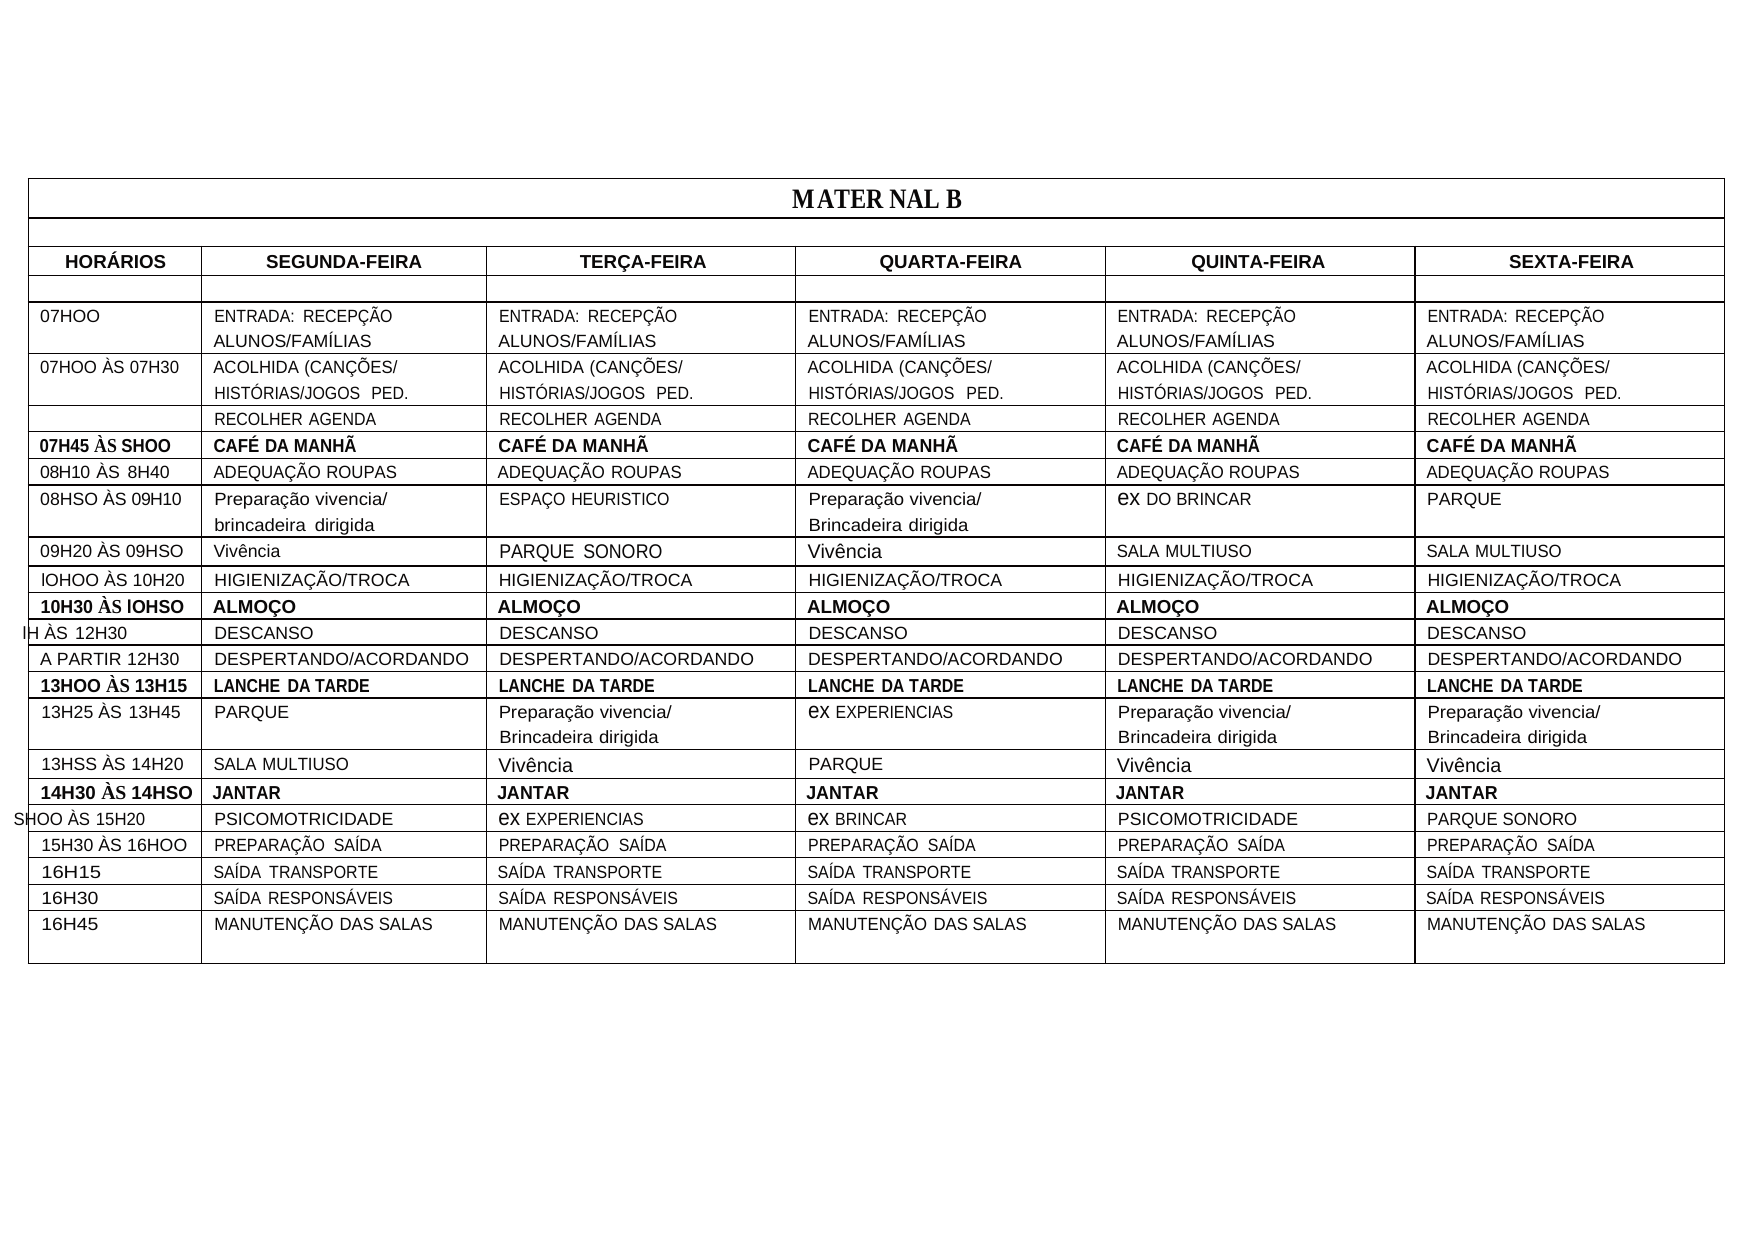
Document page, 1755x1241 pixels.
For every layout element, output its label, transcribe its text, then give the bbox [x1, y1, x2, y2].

table_cell MANUTENÇÃO DAS SALAS [1106, 911, 1414, 963]
table_cell ALMOÇO [796, 593, 1105, 618]
table_cell ex EXPERIENCIAS [487, 805, 795, 831]
table_cell DESPERTANDO/ACORDANDO [487, 646, 795, 671]
table_cell [796, 276, 1105, 301]
table_cell LANCHE DA TARDE [796, 672, 1105, 697]
table_cell 10H30 ÀS lOHSO [29, 593, 201, 618]
table_cell SAÍDA RESPONSÁVEIS [202, 885, 486, 910]
table_cell HIGIENIZAÇÃO/TROCA [796, 567, 1105, 591]
table_cell ENTRADA: RECEPÇÃO ALUNOS/FAMÍLIAS [1416, 303, 1724, 353]
table_cell Vivência [1416, 750, 1724, 778]
table_cell SALA MULTIUSO [1106, 538, 1414, 565]
table_cell SALA MULTIUSO [1416, 538, 1724, 565]
table_cell PREPARAÇÃO SAÍDA [202, 832, 486, 857]
table_cell Vivência [796, 538, 1105, 565]
table_cell CAFÉ DA MANHÃ [487, 432, 795, 458]
table_cell Preparação vivencia/ Brincadeira dirigida [796, 486, 1105, 536]
table_cell Preparação vivencia/ Brincadeira dirigida [487, 699, 795, 749]
table_cell ex DO BRINCAR [1106, 486, 1414, 536]
table_cell DESCANSO [1106, 620, 1414, 644]
table_cell SAÍDA RESPONSÁVEIS [487, 885, 795, 910]
table_cell RECOLHER AGENDA [487, 406, 795, 431]
table_cell 07HOO ÀS 07H30 [29, 354, 201, 405]
table_cell HIGIENIZAÇÃO/TROCA [487, 567, 795, 591]
table_cell RECOLHER AGENDA [1416, 406, 1724, 431]
table_cell PARQUE [796, 750, 1105, 778]
table_cell PARQUE SONORO [487, 538, 795, 565]
table_cell PREPARAÇÃO SAÍDA [487, 832, 795, 857]
table_cell ALMOÇO [202, 593, 486, 618]
table_header MATER NAL B [29, 179, 1724, 217]
table_cell MANUTENÇÃO DAS SALAS [487, 911, 795, 963]
table_cell 16H30 [29, 885, 201, 910]
table_cell PSICOMOTRICIDADE [1106, 805, 1414, 831]
table_cell RECOLHER AGENDA [202, 406, 486, 431]
table_cell [1416, 276, 1724, 301]
table_cell ADEQUAÇÃO ROUPAS [1416, 459, 1724, 484]
table_cell Preparação vivencia/ brincadeira dirigida [202, 486, 486, 536]
table_cell LANCHE DA TARDE [1416, 672, 1724, 697]
table_cell ACOLHIDA (CANÇÕES/ HISTÓRIAS/JOGOS PED. [202, 354, 486, 405]
table_cell Preparação vivencia/ Brincadeira dirigida [1416, 699, 1724, 749]
table_cell 07HOO [29, 303, 201, 353]
table_cell DESPERTANDO/ACORDANDO [202, 646, 486, 671]
table_cell 13H25 ÀS 13H45 [29, 699, 201, 749]
table_cell JANTAR [202, 779, 486, 804]
table_cell ADEQUAÇÃO ROUPAS [1106, 459, 1414, 484]
table_cell A PARTIR 12H30 [29, 646, 201, 671]
table_cell ACOLHIDA (CANÇÕES/ HISTÓRIAS/JOGOS PED. [796, 354, 1105, 405]
table_cell SAÍDA TRANSPORTE [202, 858, 486, 884]
table_cell 14H30 ÀS 14HSO [29, 779, 201, 804]
table_cell PARQUE [202, 699, 486, 749]
table_cell 08H10 ÀS 8H40 [29, 459, 201, 484]
table_cell 13HOO ÀS 13H15 [29, 672, 201, 697]
table_cell JANTAR [487, 779, 795, 804]
table_cell 16H15 [29, 858, 201, 884]
table_cell PREPARAÇÃO SAÍDA [796, 832, 1105, 857]
table_cell [29, 219, 1724, 246]
table_cell CAFÉ DA MANHÃ [796, 432, 1105, 458]
table_cell CAFÉ DA MANHÃ [1106, 432, 1414, 458]
table_cell DESCANSO [487, 620, 795, 644]
table_cell PARQUE SONORO [1416, 805, 1724, 831]
table_cell SALA MULTIUSO [202, 750, 486, 778]
table_cell SAÍDA RESPONSÁVEIS [1106, 885, 1414, 910]
table_cell DESPERTANDO/ACORDANDO [1106, 646, 1414, 671]
table_cell PSICOMOTRICIDADE [202, 805, 486, 831]
table_cell ENTRADA: RECEPÇÃO ALUNOS/FAMÍLIAS [202, 303, 486, 353]
table_cell CAFÉ DA MANHÃ [1416, 432, 1724, 458]
table_cell LANCHE DA TARDE [487, 672, 795, 697]
table_cell [487, 276, 795, 301]
table_cell ACOLHIDA (CANÇÕES/ HISTÓRIAS/JOGOS PED. [1416, 354, 1724, 405]
table_cell HORÁRIOS [29, 247, 201, 274]
table_cell SAÍDA TRANSPORTE [1106, 858, 1414, 884]
table_cell ACOLHIDA (CANÇÕES/ HISTÓRIAS/JOGOS PED. [1106, 354, 1414, 405]
table_cell lH ÀS 12H30 [29, 620, 201, 644]
table_cell DESCANSO [202, 620, 486, 644]
table_cell ALMOÇO [1416, 593, 1724, 618]
table_cell DESCANSO [796, 620, 1105, 644]
table_cell PARQUE [1416, 486, 1724, 536]
table_cell [29, 406, 201, 431]
table_cell ex BRINCAR [796, 805, 1105, 831]
table_cell ADEQUAÇÃO ROUPAS [202, 459, 486, 484]
table_cell LANCHE DA TARDE [202, 672, 486, 697]
table_cell 07H45 ÀS SHOO [29, 432, 201, 458]
table_cell 13HSS ÀS 14H20 [29, 750, 201, 778]
table_cell Preparação vivencia/ Brincadeira dirigida [1106, 699, 1414, 749]
table_cell [29, 276, 201, 301]
table_cell Vivência [202, 538, 486, 565]
table_cell lSHOO ÀS 15H20 [29, 805, 201, 831]
table_cell Vivência [487, 750, 795, 778]
table_cell SAÍDA TRANSPORTE [487, 858, 795, 884]
table_cell MANUTENÇÃO DAS SALAS [796, 911, 1105, 963]
table_cell ENTRADA: RECEPÇÃO ALUNOS/FAMÍLIAS [796, 303, 1105, 353]
table_cell ENTRADA: RECEPÇÃO ALUNOS/FAMÍLIAS [487, 303, 795, 353]
table_cell 08HSO ÀS 09H10 [29, 486, 201, 536]
table_cell PREPARAÇÃO SAÍDA [1106, 832, 1414, 857]
table_cell QUARTA-FEIRA [796, 247, 1105, 274]
table_cell DESCANSO [1416, 620, 1724, 644]
table_cell JANTAR [1106, 779, 1414, 804]
table_cell SAÍDA RESPONSÁVEIS [1416, 885, 1724, 910]
table_cell ENTRADA: RECEPÇÃO ALUNOS/FAMÍLIAS [1106, 303, 1414, 353]
table_cell RECOLHER AGENDA [1106, 406, 1414, 431]
table_cell 09H20 ÀS 09HSO [29, 538, 201, 565]
table_cell HIGIENIZAÇÃO/TROCA [1106, 567, 1414, 591]
table_cell [1106, 276, 1414, 301]
table_cell SAÍDA TRANSPORTE [1416, 858, 1724, 884]
table_cell HIGIENIZAÇÃO/TROCA [202, 567, 486, 591]
table_cell CAFÉ DA MANHÃ [202, 432, 486, 458]
table_cell ADEQUAÇÃO ROUPAS [796, 459, 1105, 484]
table_cell [202, 276, 486, 301]
table_cell TERÇA-FEIRA [487, 247, 795, 274]
table_cell Vivência [1106, 750, 1414, 778]
table_cell PREPARAÇÃO SAÍDA [1416, 832, 1724, 857]
table_cell SAÍDA RESPONSÁVEIS [796, 885, 1105, 910]
table_cell HIGIENIZAÇÃO/TROCA [1416, 567, 1724, 591]
table_cell lOHOO ÀS 10H20 [29, 567, 201, 591]
table_cell ALMOÇO [487, 593, 795, 618]
table_cell JANTAR [796, 779, 1105, 804]
table_cell SEXTA-FEIRA [1416, 247, 1724, 274]
table_cell SEGUNDA-FEIRA [202, 247, 486, 274]
table_cell DESPERTANDO/ACORDANDO [796, 646, 1105, 671]
table_cell RECOLHER AGENDA [796, 406, 1105, 431]
table_cell DESPERTANDO/ACORDANDO [1416, 646, 1724, 671]
table_cell SAÍDA TRANSPORTE [796, 858, 1105, 884]
table_cell ADEQUAÇÃO ROUPAS [487, 459, 795, 484]
table_cell 16H45 [29, 911, 201, 963]
table_cell MANUTENÇÃO DAS SALAS [1416, 911, 1724, 963]
table_cell ESPAÇO HEURISTICO [487, 486, 795, 536]
table_cell 15H30 ÀS 16HOO [29, 832, 201, 857]
table_cell ex EXPERIENCIAS [796, 699, 1105, 749]
table_cell ACOLHIDA (CANÇÕES/ HISTÓRIAS/JOGOS PED. [487, 354, 795, 405]
table_cell LANCHE DA TARDE [1106, 672, 1414, 697]
table_cell JANTAR [1416, 779, 1724, 804]
table_cell ALMOÇO [1106, 593, 1414, 618]
table_cell MANUTENÇÃO DAS SALAS [202, 911, 486, 963]
table_cell QUINTA-FEIRA [1106, 247, 1414, 274]
